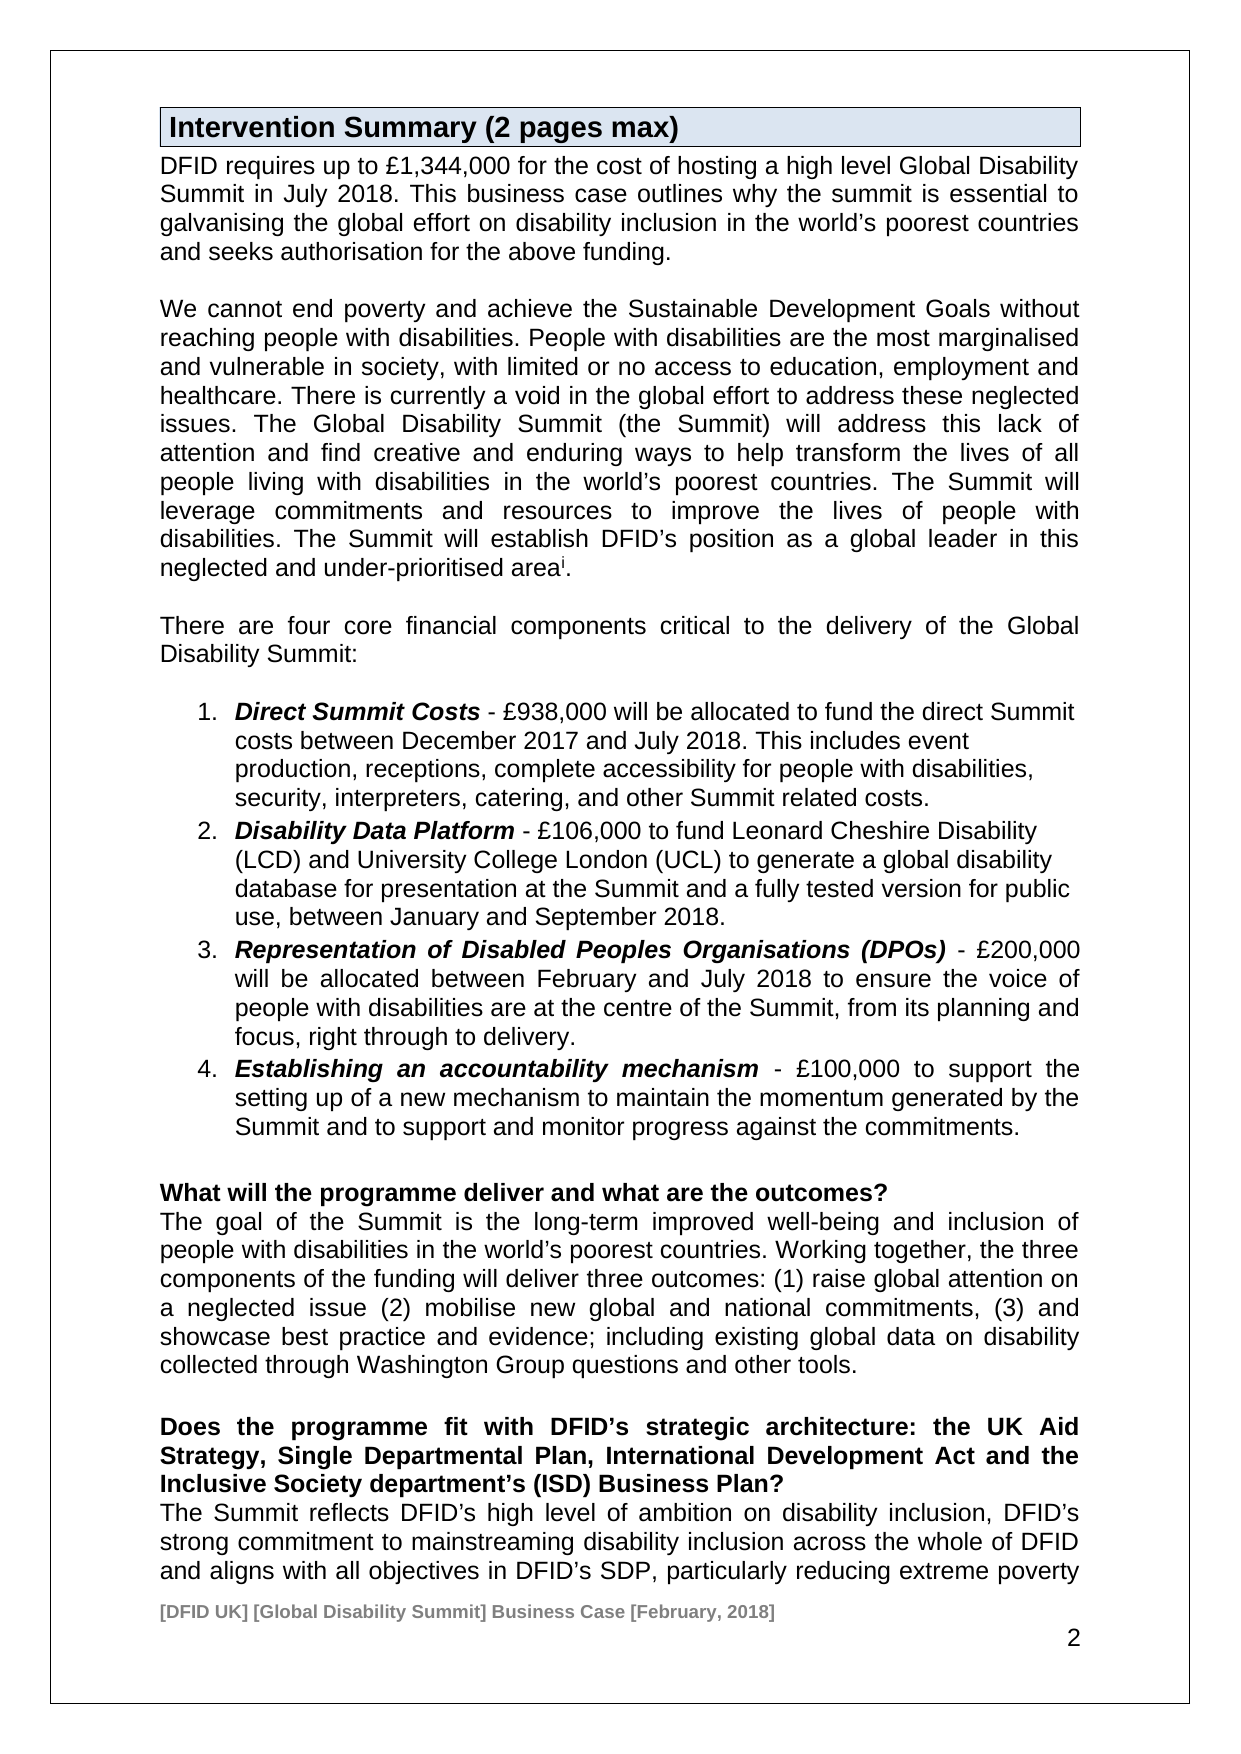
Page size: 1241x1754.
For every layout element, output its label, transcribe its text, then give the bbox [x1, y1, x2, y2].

text Does the programme fit with DFID’s strategic architecture: the UK Aid Strategy, Single Departmental Plan, International Development Act and the Inclusive Society department’s (ISD) Business Plan? [159, 1412, 1081, 1498]
list Direct Summit Costs - £938,000 will be allocated to fund the direct Summit costs between December 2017 and July 2018. This includes event production, receptions, complete accessibility for people with disabilities, security, interpreters, catering, and other Summit related costs. [197, 697, 1081, 812]
text The goal of the Summit is the long-term improved well-being and inclusion of people with disabilities in the world’s poorest countries. Working together, the three components of the funding will deliver three outcomes: (1) raise global attention on a neglected issue (2) mobilise new global and national commitments, (3) and showcase best practice and evidence; including existing global data on disability collected through Washington Group questions and other tools. [159, 1207, 1081, 1379]
text The Summit reflects DFID’s high level of ambition on disability inclusion, DFID’s strong commitment to mainstreaming disability inclusion across the whole of DFID and aligns with all objectives in DFID’s SDP, particularly reducing extreme poverty [159, 1498, 1081, 1584]
list Representation of Disabled Peoples Organisations (DPOs) - £200,000 will be allocated between February and July 2018 to ensure the voice of people with disabilities are at the centre of the Summit, from its planning and focus, right through to delivery. [197, 935, 1081, 1050]
text DFID requires up to £1,344,000 for the cost of hosting a high level Global Disability Summit in July 2018. This business case outlines why the summit is essential to galvanising the global effort on disability inclusion in the world’s poorest countries and seeks authorisation for the above funding. [159, 151, 1081, 266]
list Establishing an accountability mechanism - £100,000 to support the setting up of a new mechanism to maintain the momentum generated by the Summit and to support and monitor progress against the commitments. [197, 1054, 1081, 1141]
text We cannot end poverty and achieve the Sustainable Development Goals without reaching people with disabilities. People with disabilities are the most marginalised and vulnerable in society, with limited or no access to education, employment and healthcare. There is currently a void in the global effort to address these neglected issues. The Global Disability Summit (the Summit) will address this lack of attention and find creative and enduring ways to help transform the lives of all people living with disabilities in the world’s poorest countries. The Summit will leverage commitments and resources to improve the lives of people with disabilities. The Summit will establish DFID’s position as a global leader in this neglected and under-prioritised area. [159, 294, 1081, 582]
list Disability Data Platform - £106,000 to fund Leonard Cheshire Disability (LCD) and University College London (UCL) to generate a global disability database for presentation at the Summit and a fully tested version for public use, between January and September 2018. [197, 816, 1081, 931]
text What will the programme deliver and what are the outcomes? [159, 1178, 1081, 1207]
text Intervention Summary (2 pages max) [161, 108, 1080, 146]
text There are four core financial components critical to the delivery of the Global Disability Summit: [159, 611, 1081, 668]
